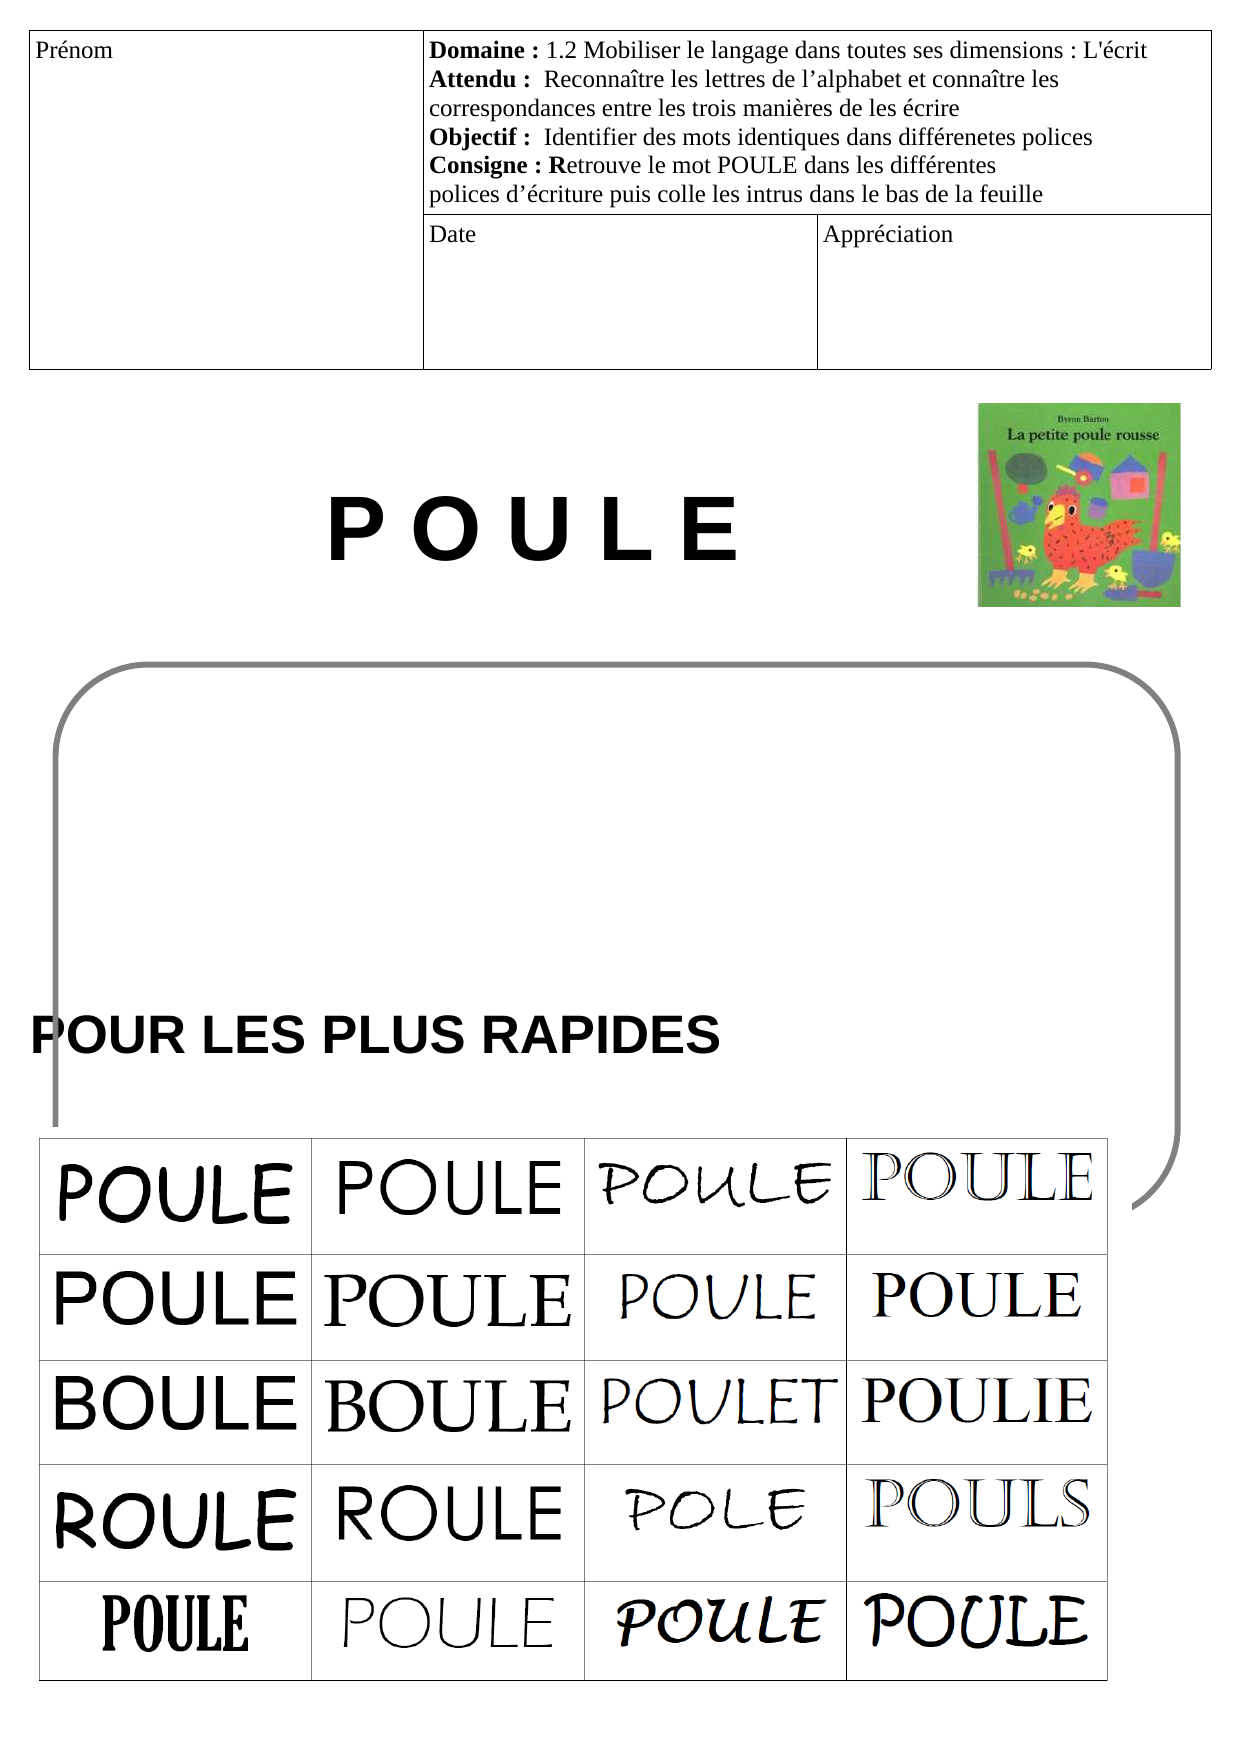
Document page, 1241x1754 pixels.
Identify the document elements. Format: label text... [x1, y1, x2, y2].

text POUR LES PLUS RAPIDES [1181, 1003, 1211, 1065]
table_cell Appréciation [818, 215, 1211, 369]
table_cell Date [424, 215, 817, 369]
text [1181, 474, 1211, 580]
text P O U L E [29, 474, 976, 580]
table_header Domaine : 1.2 Mobiliser le langage dans toutes ses dimensions : L'écrit Attendu : Reconnaître les lettres de l’alphabet et connaître les correspondances entre les trois manières de les écrire Objectif : Identifier des mots identiques dans différenetes polices Consigne : Retrouve le mot POULE dans les différentes polices d’écriture puis colle les intrus dans le bas de la feuille [424, 31, 1211, 213]
table_header Prénom [30, 31, 423, 369]
text POUR LES PLUS RAPIDES [59, 1003, 1174, 1065]
picture [29, 1127, 1132, 1683]
text POUR LES PLUS RAPIDES [29, 1003, 52, 1065]
